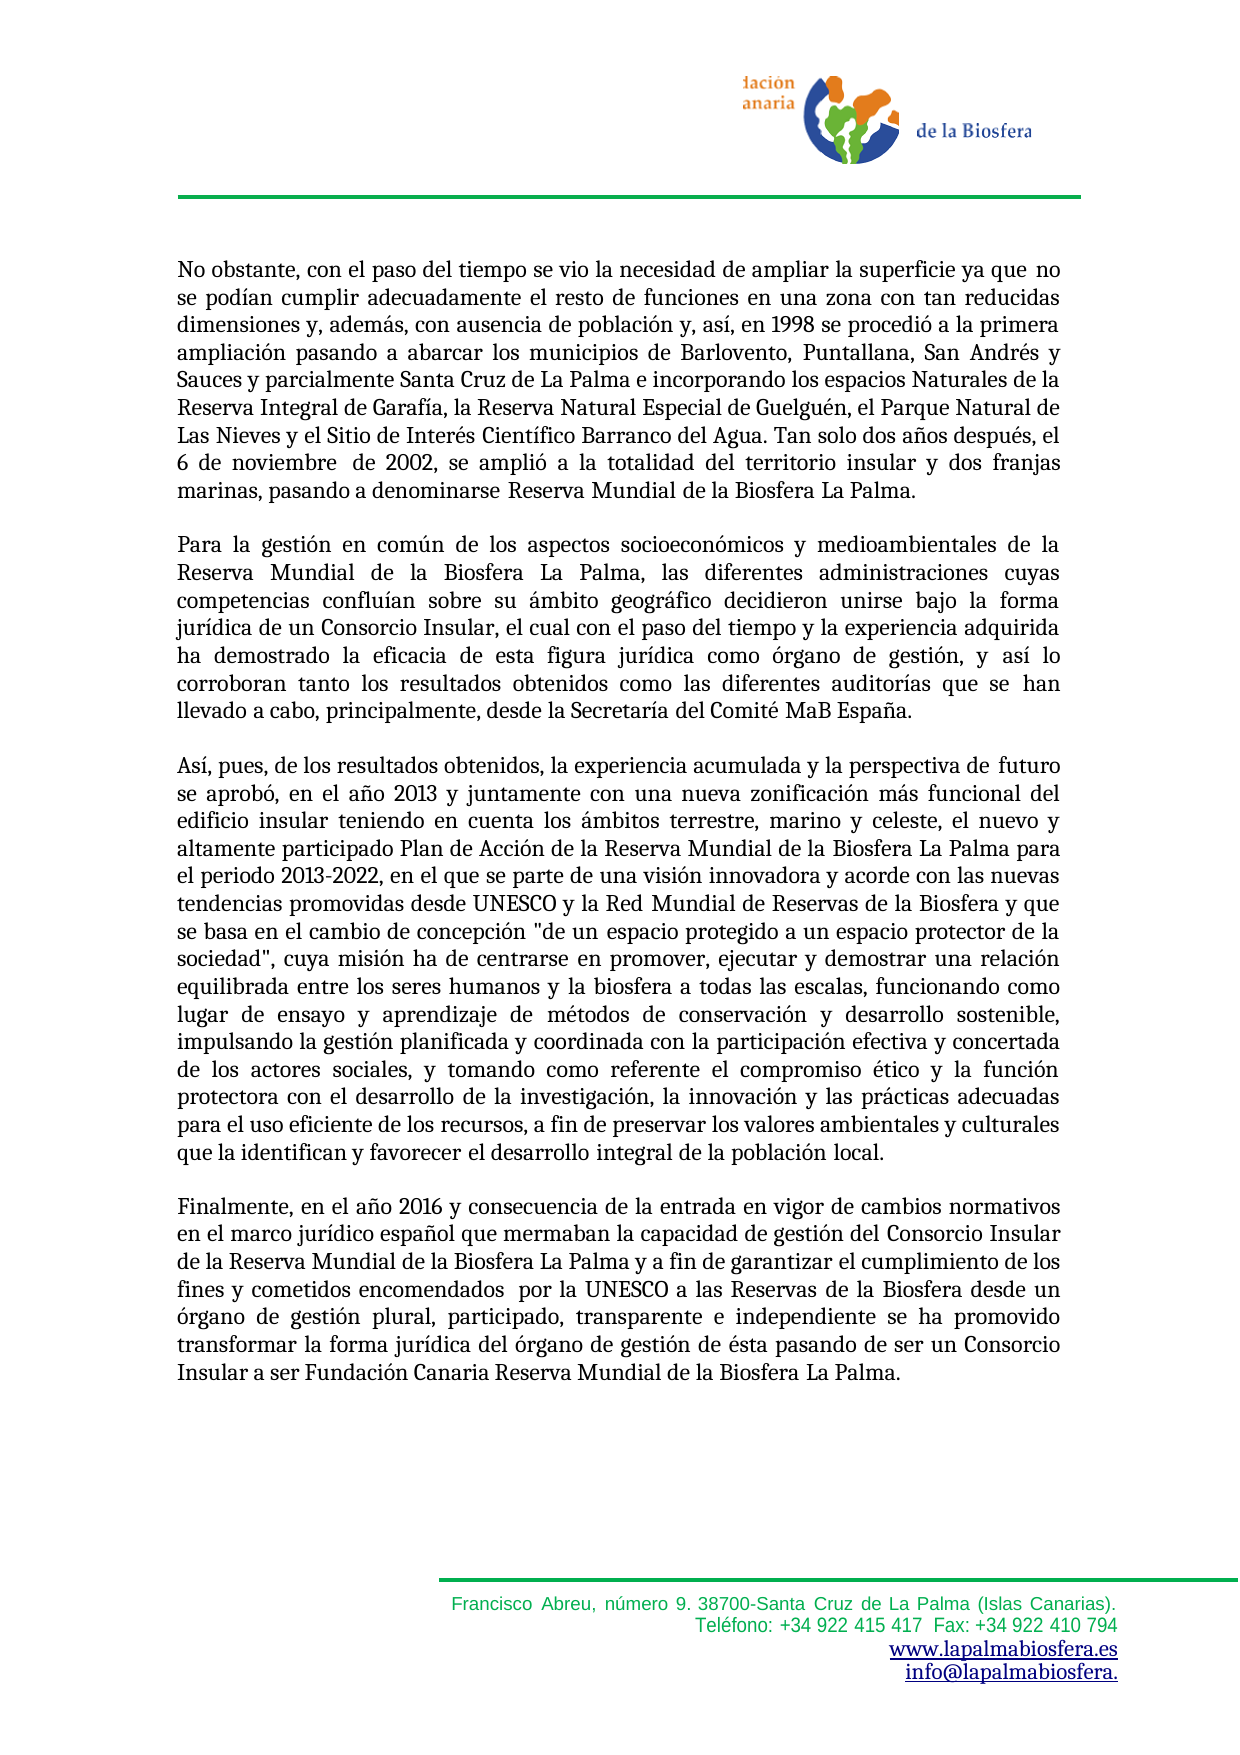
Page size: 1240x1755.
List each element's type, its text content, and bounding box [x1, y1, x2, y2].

text Para la gestión en común de los aspectos socioeconómicos y medioambientales de la Reserva Mundial de la Biosfera La Palma, las diferentes administraciones cuyas competencias confluían sobre su ámbito geográfico decidieron unirse bajo la forma jurídica de un Consorcio Insular, el cual con el paso del tiempo y la experiencia adquirida ha demostrado la eficacia de esta figura jurídica como órgano de gestión, y así lo corroboran tanto los resultados obtenidos como las diferentes auditorías que se han llevado a cabo, principalmente, desde la Secretaría del Comité MaB España. [177, 531, 1061, 724]
text Así, pues, de los resultados obtenidos, la experiencia acumulada y la perspectiva de futuro se aprobó, en el año 2013 y juntamente con una nueva zonificación más funcional del edificio insular teniendo en cuenta los ámbitos terrestre, marino y celeste, el nuevo y altamente participado Plan de Acción de la Reserva Mundial de la Biosfera La Palma para el periodo 2013-2022, en el que se parte de una visión innovadora y acorde con las nuevas tendencias promovidas desde UNESCO y la Red Mundial de Reservas de la Biosfera y que se basa en el cambio de concepción "de un espacio protegido a un espacio protector de la sociedad", cuya misión ha de centrarse en promover, ejecutar y demostrar una relación equilibrada entre los seres humanos y la biosfera a todas las escalas, funcionando como lugar de ensayo y aprendizaje de métodos de conservación y desarrollo sostenible, impulsando la gestión planificada y coordinada con la participación efectiva y concertada de los actores sociales, y tomando como referente el compromiso ético y la función protectora con el desarrollo de la investigación, la innovación y las prácticas adecuadas para el uso eficiente de los recursos, a fin de preservar los valores ambientales y culturales que la identifican y favorecer el desarrollo integral de la población local. [177, 752, 1061, 1166]
text Finalmente, en el año 2016 y consecuencia de la entrada en vigor de cambios normativos en el marco jurídico español que mermaban la capacidad de gestión del Consorcio Insular de la Reserva Mundial de la Biosfera La Palma y a fin de garantizar el cumplimiento de los fines y cometidos encomendados por la UNESCO a las Reservas de la Biosfera desde un órgano de gestión plural, participado, transparente e independiente se ha promovido transformar la forma jurídica del órgano de gestión de ésta pasando de ser un Consorcio Insular a ser Fundación Canaria Reserva Mundial de la Biosfera La Palma. [177, 1193, 1061, 1386]
text No obstante, con el paso del tiempo se vio la necesidad de ampliar la superficie ya que no se podían cumplir adecuadamente el resto de funciones en una zona con tan reducidas dimensiones y, además, con ausencia de población y, así, en 1998 se procedió a la primera ampliación pasando a abarcar los municipios de Barlovento, Puntallana, San Andrés y Sauces y parcialmente Santa Cruz de La Palma e incorporando los espacios Naturales de la Reserva Integral de Garafía, la Reserva Natural Especial de Guelguén, el Parque Natural de Las Nieves y el Sitio de Interés Científico Barranco del Agua. Tan solo dos años después, el 6 de noviembre de 2002, se amplió a la totalidad del territorio insular y dos franjas marinas, pasando a denominarse Reserva Mundial de la Biosfera La Palma. [177, 256, 1061, 504]
